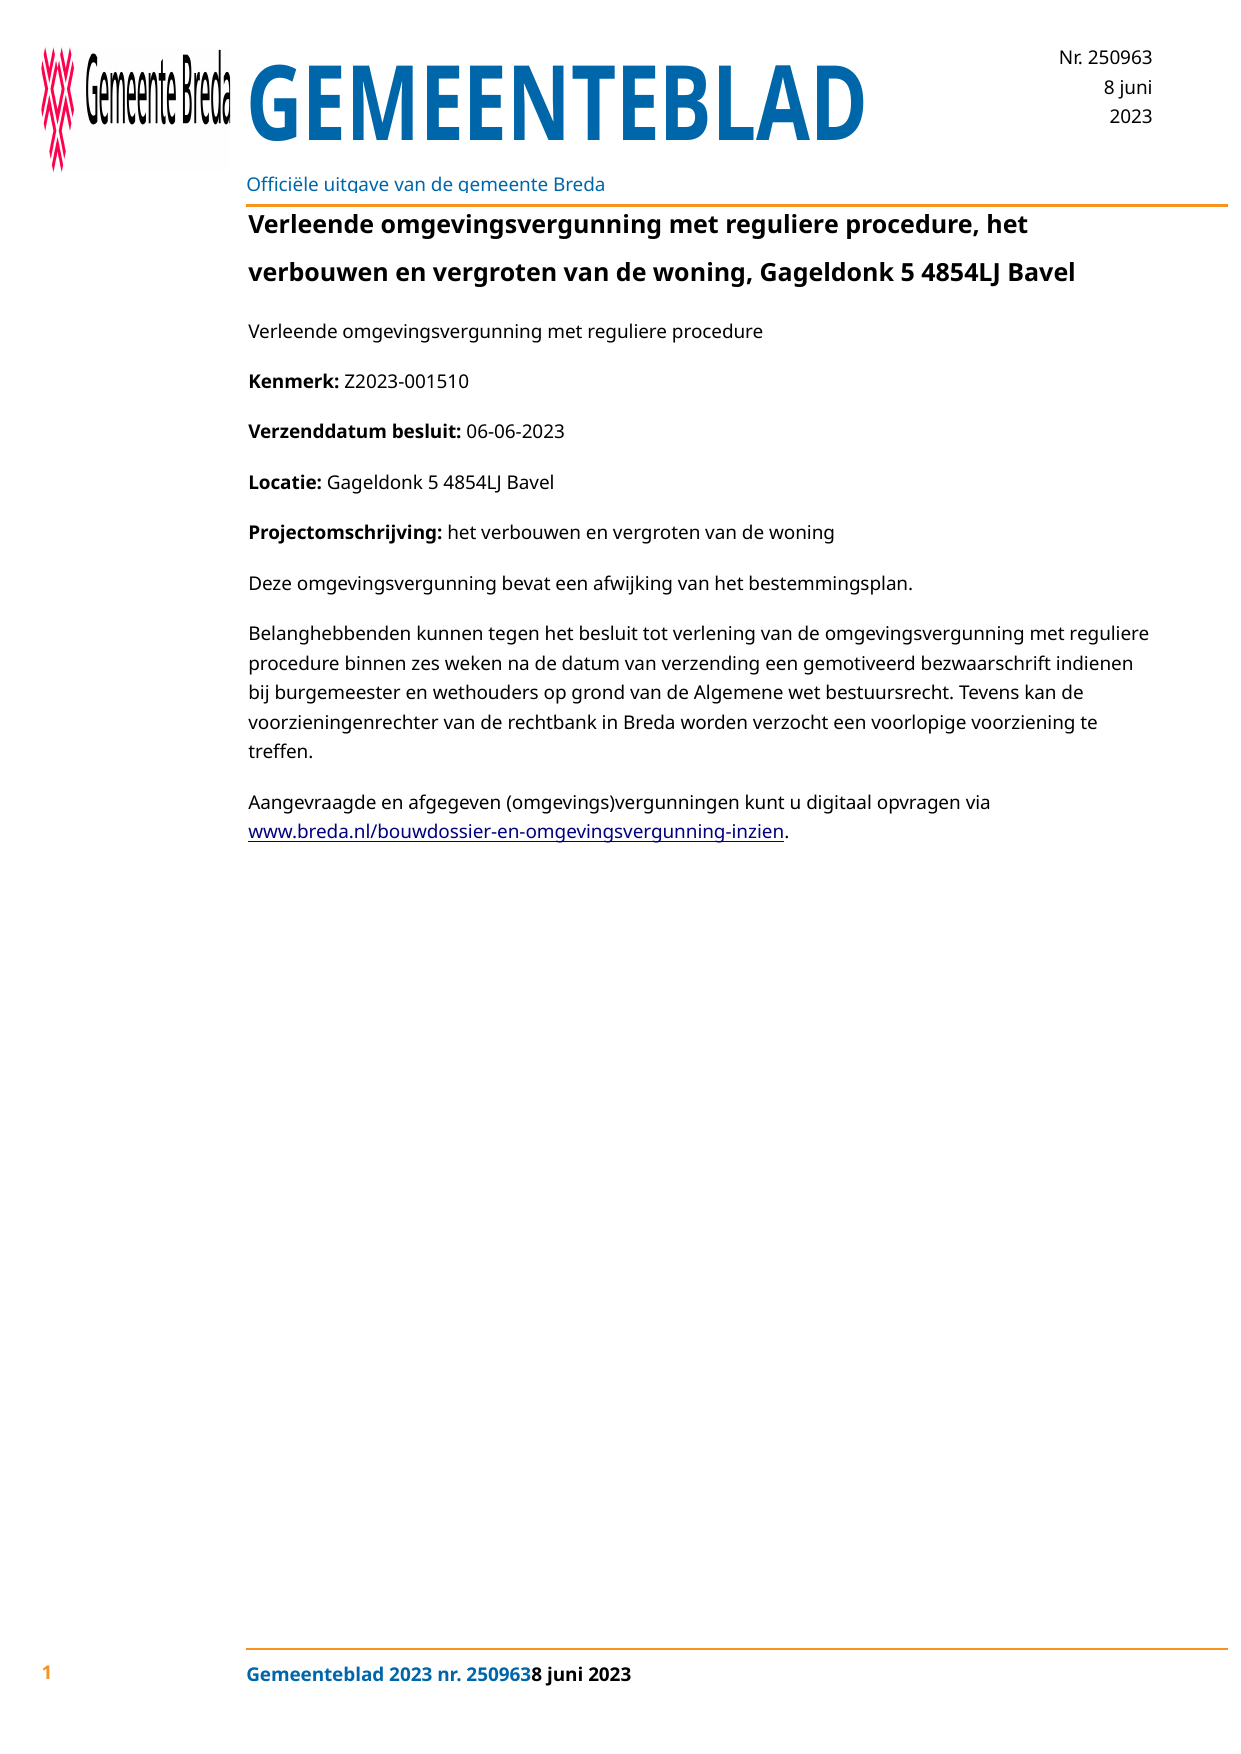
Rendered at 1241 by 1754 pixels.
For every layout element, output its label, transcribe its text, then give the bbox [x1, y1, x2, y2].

picture [41, 47, 231, 172]
text Projectomschrijving: het verbouwen en vergroten van de woning [248, 519, 1152, 545]
text Verzenddatum besluit: 06-06-2023 [248, 419, 1152, 444]
text Deze omgevingsvergunning bevat een afwijking van het bestemmingsplan. [248, 570, 1152, 596]
text Locatie: Gageldonk 5 4854LJ Bavel [248, 469, 1152, 495]
text Belanghebbenden kunnen tegen het besluit tot verlening van de omgevingsvergunning met reguliere procedure binnen zes weken na de datum van verzending een gemotiveerd bezwaarschrift indienen bij burgemeester en wethouders op grond van de Algemene wet bestuursrecht. Tevens kan de voorzieningenrechter van de rechtbank in Breda worden verzocht een voorlopige voorziening te treffen. [248, 620, 1152, 764]
text Aangevraagde en afgegeven (omgevings)vergunningen kunt u digitaal opvragen via www.breda.nl/bouwdossier-en-omgevingsvergunning-inzien. [248, 789, 1152, 844]
text Kenmerk: Z2023-001510 [248, 368, 1152, 394]
text Verleende omgevingsvergunning met reguliere procedure, het verbouwen en vergroten van de woning, Gageldonk 5 4854LJ Bavel [248, 207, 1152, 288]
text Verleende omgevingsvergunning met reguliere procedure [248, 318, 1152, 344]
